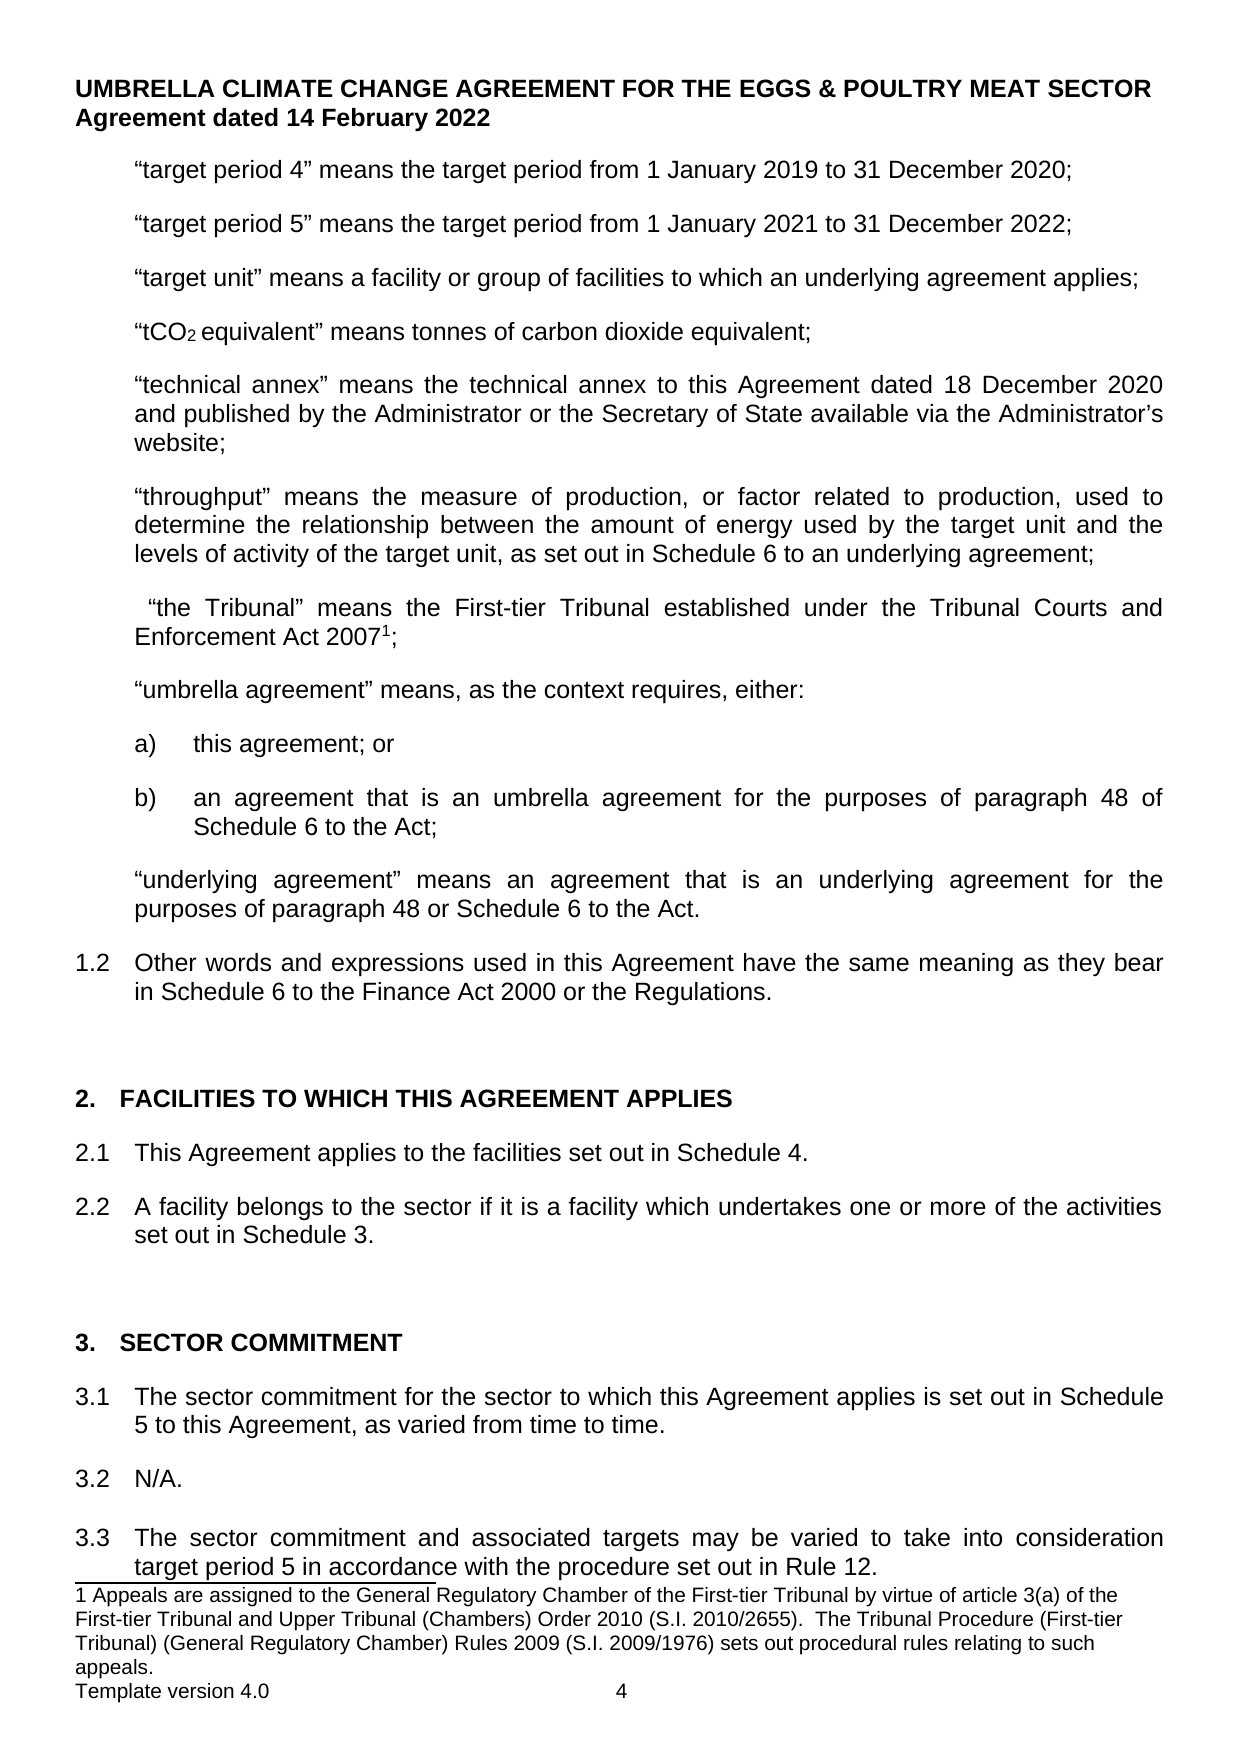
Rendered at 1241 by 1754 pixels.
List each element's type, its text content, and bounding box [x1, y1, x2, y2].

text “target period 5” means the target period from 1 January 2021 to 31 December 2022; [134, 209, 1165, 238]
list The sector commitment for the sector to which this Agreement applies is set out in Schedule 5 to this Agreement, as varied from time to time. [75, 1381, 1165, 1439]
list N/A. [75, 1464, 1165, 1493]
text “target period 4” means the target period from 1 January 2019 to 31 December 2020; [134, 155, 1165, 184]
text “umbrella agreement” means, as the context requires, either: [134, 675, 1165, 704]
list FACILITIES TO WHICH THIS AGREEMENT APPLIES [75, 1084, 1165, 1113]
text a) this agreement; or [134, 729, 1165, 758]
text b) an agreement that is an umbrella agreement for the purposes of paragraph 48 of Schedule 6 to the Act; [134, 783, 1165, 840]
list SECTOR COMMITMENT [75, 1328, 1165, 1356]
text “target unit” means a facility or group of facilities to which an underlying agreement applies; [134, 263, 1165, 291]
list This Agreement applies to the facilities set out in Schedule 4. [75, 1138, 1165, 1166]
text “throughput” means the measure of production, or factor related to production, used to determine the relationship between the amount of energy used by the target unit and the levels of activity of the target unit, as set out in Schedule 6 to an underlying agreement; [134, 481, 1165, 568]
text “the Tribunal” means the First-tier Tribunal established under the Tribunal Courts and Enforcement Act 2007; [134, 593, 1165, 650]
text “underlying agreement” means an agreement that is an underlying agreement for the purposes of paragraph 48 or Schedule 6 to the Act. [134, 865, 1165, 923]
list The sector commitment and associated targets may be varied to take into consideration target period 5 in accordance with the procedure set out in Rule 12. [75, 1523, 1165, 1581]
list Other words and expressions used in this Agreement have the same meaning as they bear in Schedule 6 to the Finance Act 2000 or the Regulations. [75, 948, 1165, 1005]
text Appeals are assigned to the General Regulatory Chamber of the First-tier Tribunal by virtue of article 3(a) of the First-tier Tribunal and Upper Tribunal (Chambers) Order 2010 (S.I. 2010/2655). The Tribunal Procedure (First-tier Tribunal) (General Regulatory Chamber) Rules 2009 (S.I. 2009/1976) sets out procedural rules relating to such appeals. [75, 1583, 1165, 1679]
list A facility belongs to the sector if it is a facility which undertakes one or more of the activities set out in Schedule 3. [75, 1191, 1165, 1249]
text “technical annex” means the technical annex to this Agreement dated 18 December 2020 and published by the Administrator or the Secretary of State available via the Administrator’s website; [134, 370, 1165, 456]
text “tCO2 equivalent” means tonnes of carbon dioxide equivalent; [134, 316, 1165, 345]
